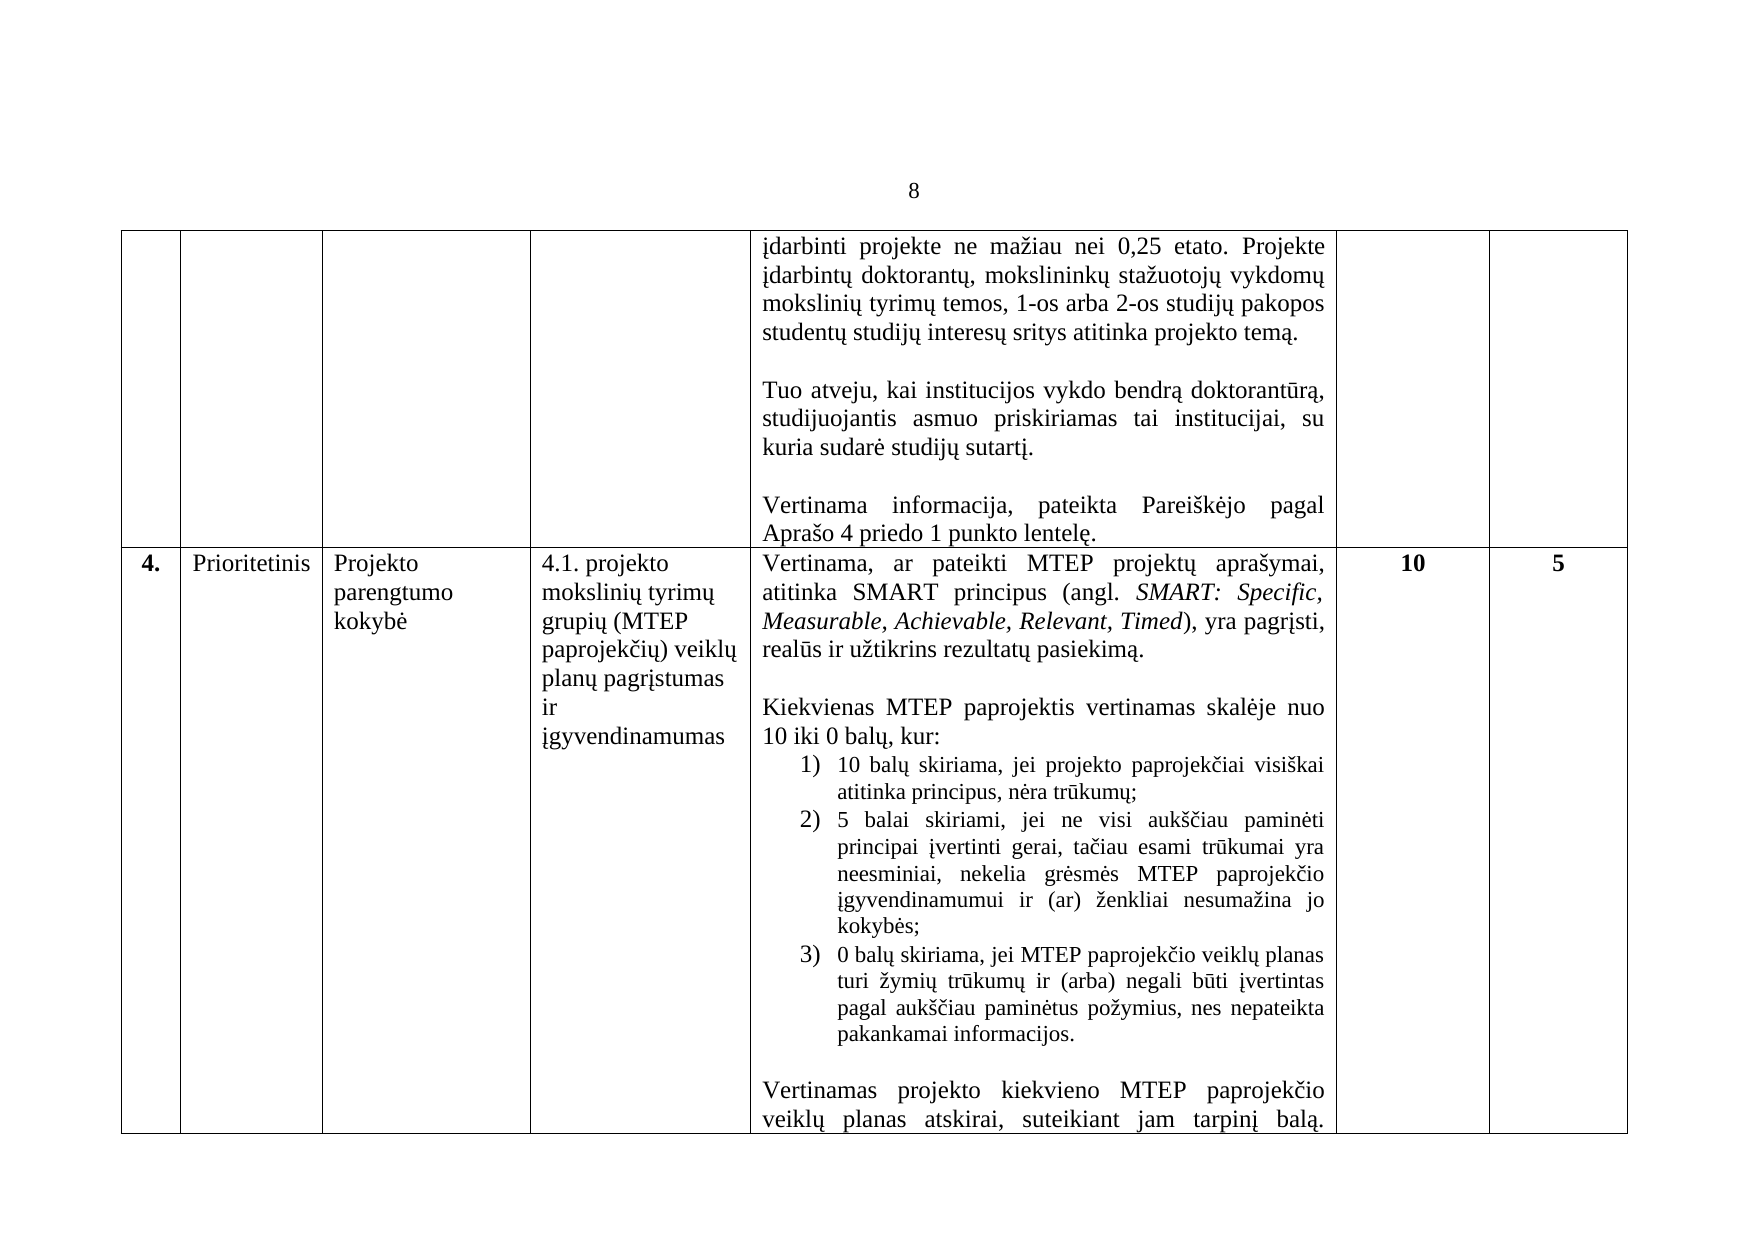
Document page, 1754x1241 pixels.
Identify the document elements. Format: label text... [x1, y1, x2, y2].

table_cell - [1490, 231, 1627, 547]
table_cell Vertinama, ar pateikti MTEP projektų aprašymai, atitinka SMART principus (angl. SMART: Specific, Measurable, Achievable, Relevant, Timed), yra pagrįsti, realūs ir užtikrins rezultatų pasiekimą. Kiekvienas MTEP paprojektis vertinamas skalėje nuo 10 iki 0 balų, kur: 1) 10 balų skiriama, jei projekto paprojekčiai visiškai atitinka principus, nėra trūkumų; 2) 5 balai skiriami, jei ne visi aukščiau paminėti principai įvertinti gerai, tačiau esami trūkumai yra neesminiai, nekelia grėsmės MTEP paprojekčio įgyvendinamumui ir (ar) ženkliai nesumažina jo kokybės; 3) 0 balų skiriama, jei MTEP paprojekčio veiklų planas turi žymių trūkumų ir (arba) negali būti įvertintas pagal aukščiau paminėtus požymius, nes nepateikta pakankamai informacijos. Vertinamas projekto kiekvieno MTEP paprojekčio veiklų planas atskirai, suteikiant jam tarpinį balą. [751, 548, 1336, 1133]
table_cell [323, 231, 530, 547]
table_cell - [1337, 231, 1489, 547]
table_cell 5 [1490, 548, 1627, 1133]
table_cell 4.1. projekto mokslinių tyrimų grupių (MTEP paprojekčių) veiklų planų pagrįstumas ir įgyvendinamumas [531, 548, 750, 1133]
table_cell [122, 231, 180, 547]
table_cell Projekto parengtumo kokybė [323, 548, 530, 1133]
table_cell 10 [1337, 548, 1489, 1133]
table_cell įdarbinti projekte ne mažiau nei 0,25 etato. Projekte įdarbintų doktorantų, mokslininkų stažuotojų vykdomų mokslinių tyrimų temos, 1-os arba 2-os studijų pakopos studentų studijų interesų sritys atitinka projekto temą. Tuo atveju, kai institucijos vykdo bendrą doktorantūrą, studijuojantis asmuo priskiriamas tai institucijai, su kuria sudarė studijų sutartį. Vertinama informacija, pateikta Pareiškėjo pagal Aprašo 4 priedo 1 punkto lentelę. [751, 231, 1336, 547]
table_cell 4. [122, 548, 180, 1133]
table_cell Prioritetinis [181, 548, 322, 1133]
table_cell [181, 231, 322, 547]
table_cell [531, 231, 750, 547]
